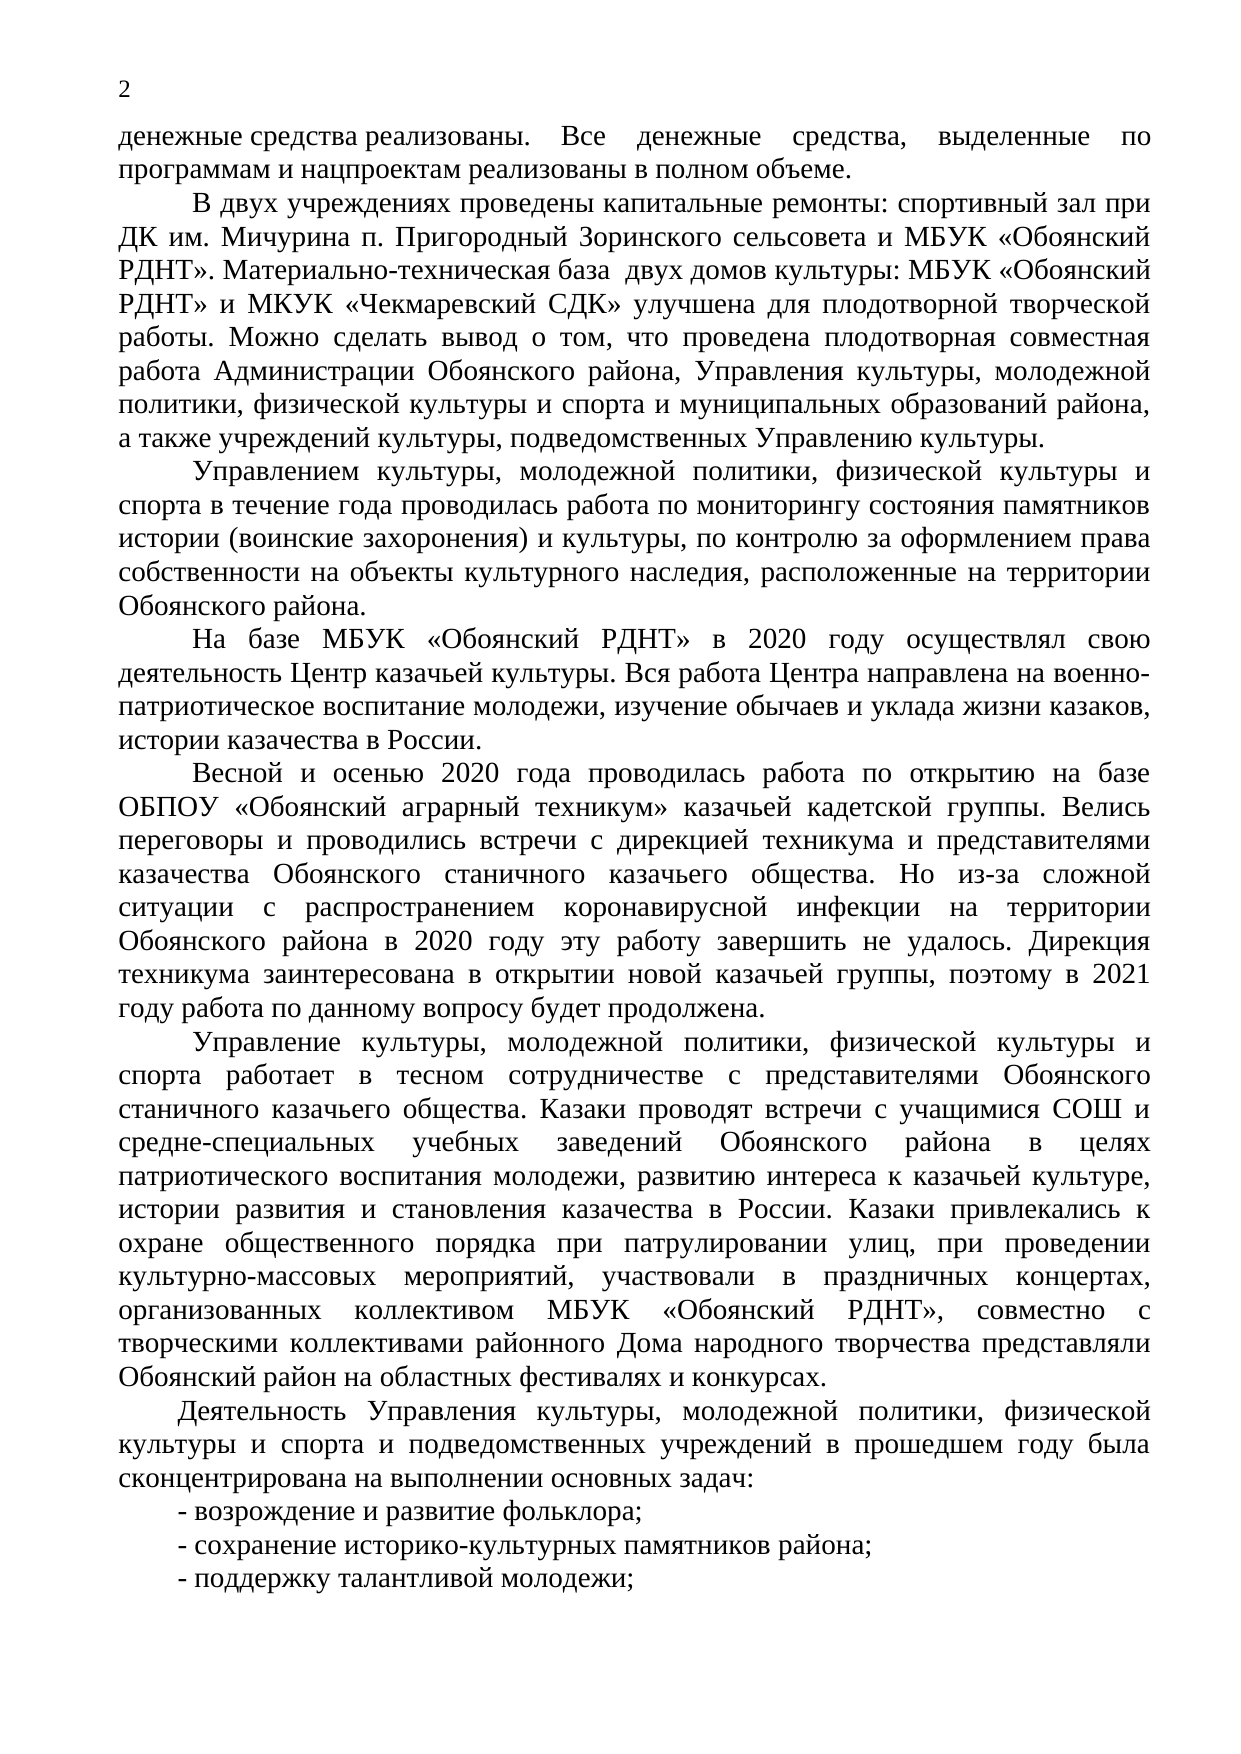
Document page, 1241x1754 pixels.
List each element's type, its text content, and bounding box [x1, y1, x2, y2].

text Управлением культуры, молодежной политики, физической культуры и спорта в течение года проводилась работа по мониторингу состояния памятников истории (воинские захоронения) и культуры, по контролю за оформлением права собственности на объекты культурного наследия, расположенные на территории Обоянского района. [118, 453, 1152, 621]
text Управление культуры, молодежной политики, физической культуры и спорта работает в тесном сотрудничестве с представителями Обоянского станичного казачьего общества. Казаки проводят встречи с учащимися СОШ и средне-специальных учебных заведений Обоянского района в целях патриотического воспитания молодежи, развитию интереса к казачьей культуре, истории развития и становления казачества в России. Казаки привлекались к охране общественного порядка при патрулировании улиц, при проведении культурно-массовых мероприятий, участвовали в праздничных концертах, организованных коллективом МБУК «Обоянский РДНТ», совместно с творческими коллективами районного Дома народного творчества представляли Обоянский район на областных фестивалях и конкурсах. [118, 1024, 1152, 1393]
text - сохранение историко-культурных памятников района; [118, 1527, 1152, 1560]
text Деятельность Управления культуры, молодежной политики, физической культуры и спорта и подведомственных учреждений в прошедшем году была сконцентрирована на выполнении основных задач: [118, 1393, 1152, 1493]
text - возрождение и развитие фольклора; [118, 1493, 1152, 1527]
text Весной и осенью 2020 года проводилась работа по открытию на базе ОБПОУ «Обоянский аграрный техникум» казачьей кадетской группы. Велись переговоры и проводились встречи с дирекцией техникума и представителями казачества Обоянского станичного казачьего общества. Но из-за сложной ситуации с распространением коронавирусной инфекции на территории Обоянского района в 2020 году эту работу завершить не удалось. Дирекция техникума заинтересована в открытии новой казачьей группы, поэтому в 2021 году работа по данному вопросу будет продолжена. [118, 755, 1152, 1024]
text денежные средства реализованы. Все денежные средства, выделенные по программам и нацпроектам реализованы в полном объеме. [118, 118, 1152, 185]
text В двух учреждениях проведены капитальные ремонты: спортивный зал при ДК им. Мичурина п. Пригородный Зоринского сельсовета и МБУК «Обоянский РДНТ». Материально-техническая база двух домов культуры: МБУК «Обоянский РДНТ» и МКУК «Чекмаревский СДК» улучшена для плодотворной творческой работы. Можно сделать вывод о том, что проведена плодотворная совместная работа Администрации Обоянского района, Управления культуры, молодежной политики, физической культуры и спорта и муниципальных образований района, а также учреждений культуры, подведомственных Управлению культуры. [118, 185, 1152, 453]
text На базе МБУК «Обоянский РДНТ» в 2020 году осуществлял свою деятельность Центр казачьей культуры. Вся работа Центра направлена на военно-патриотическое воспитание молодежи, изучение обычаев и уклада жизни казаков, истории казачества в России. [118, 621, 1152, 755]
text - поддержку талантливой молодежи; [118, 1560, 1152, 1594]
